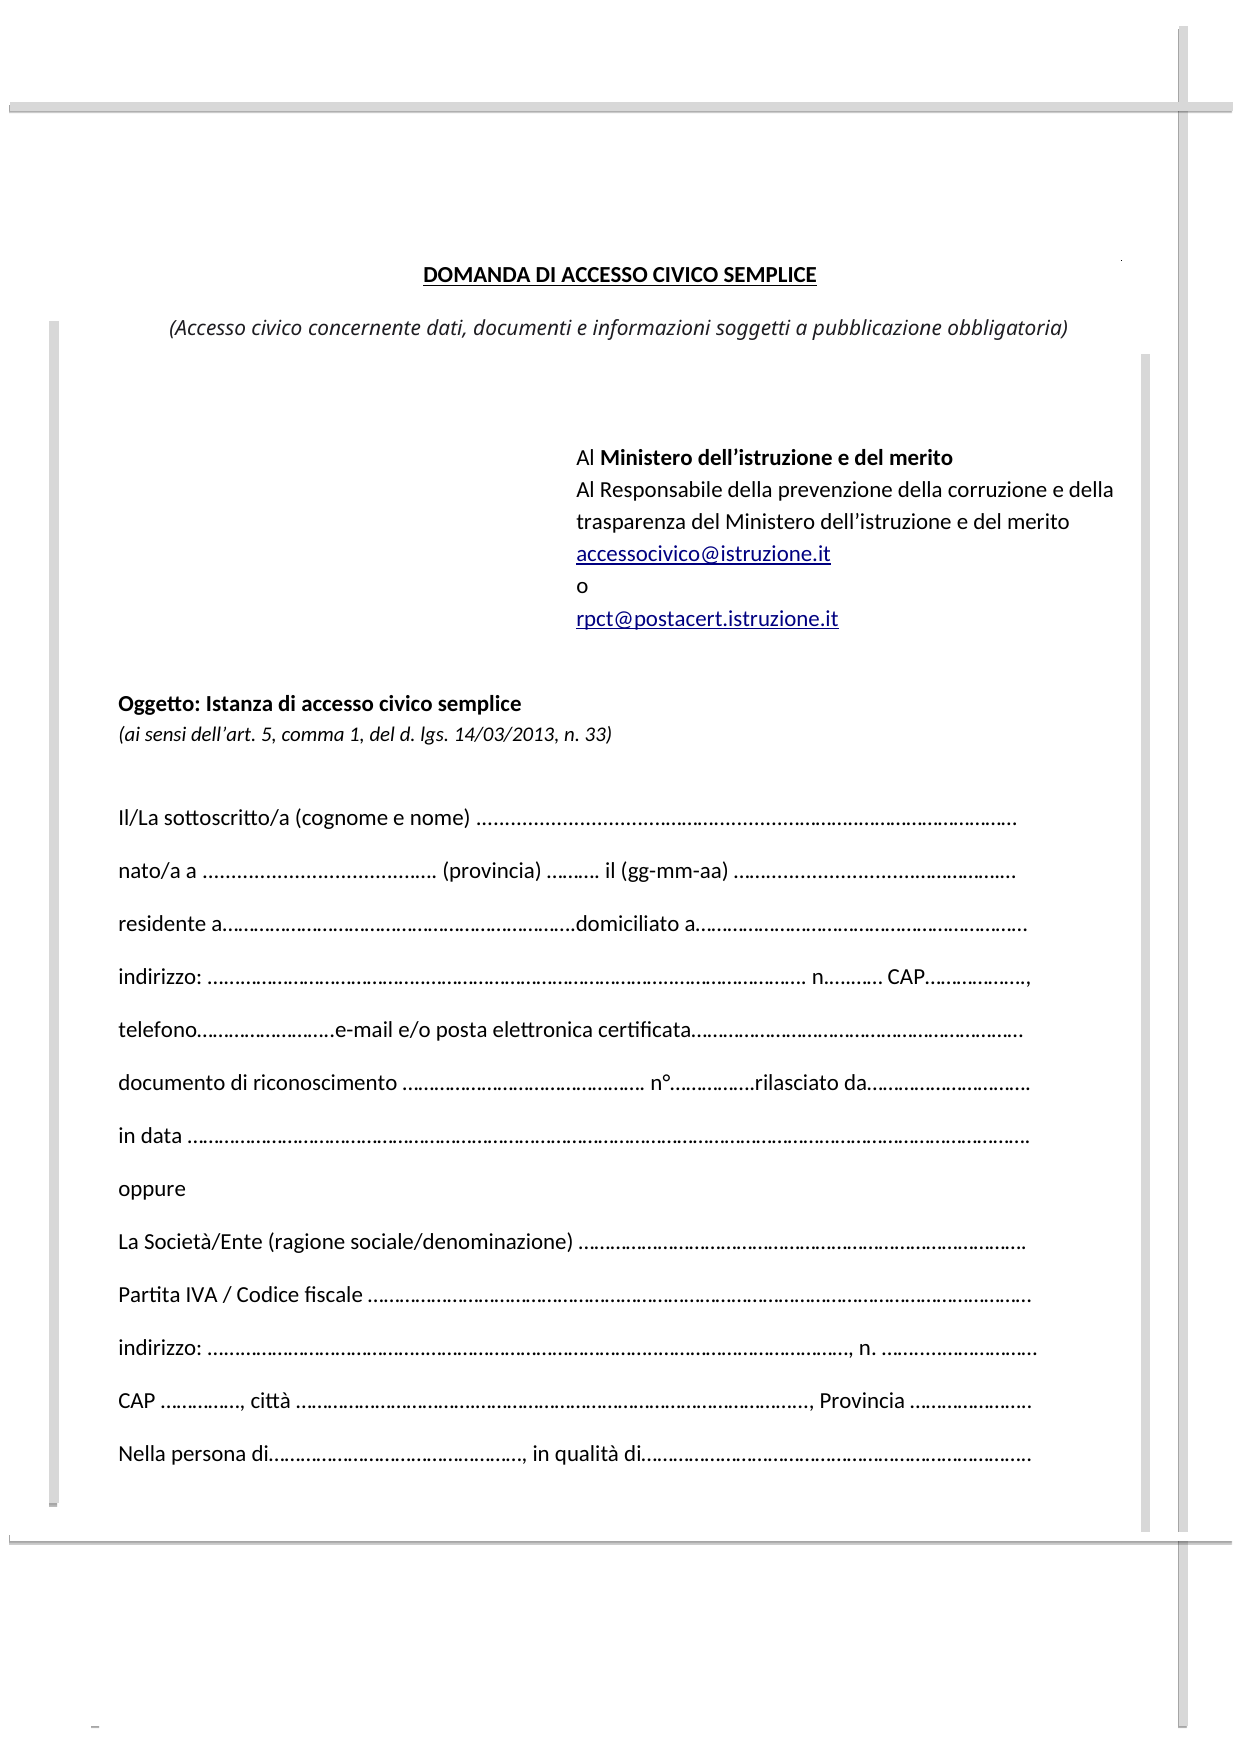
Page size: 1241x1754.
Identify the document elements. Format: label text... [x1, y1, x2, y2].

text indirizzo: …...……………………………..………………………………………..……………………. n.….…… CAP………………., [118, 962, 1122, 990]
text Il/La sottoscritto/a (cognome e nome) .................................………...............………..………………………… [118, 803, 1122, 831]
text DOMANDA DI ACCESSO CIVICO SEMPLICE [118, 261, 1122, 288]
text documento di riconoscimento ………………………………………. n°…………….rilasciato da…………………………. [118, 1068, 1122, 1096]
text CAP ……………, città …………………………….……………………………………………………..., Provincia ………………….. [118, 1386, 1122, 1414]
text accessocivico@istruzione.it [576, 539, 1122, 567]
text telefono……………………..e-mail e/o posta elettronica certificata……………………………………………………… [118, 1015, 1122, 1043]
text Nella persona di…………………………………………, in qualità di……………………………………………………………….. [118, 1439, 1122, 1467]
text rpct@postacert.istruzione.it [576, 604, 1122, 632]
text La Società/Ente (ragione sociale/denominazione) …………………………………………………………………………. [118, 1227, 1122, 1255]
text Al Ministero dell’istruzione e del merito [576, 443, 1122, 471]
text (ai sensi dell’art. 5, comma 1, del d. lgs. 14/03/2013, n. 33) [118, 721, 1122, 746]
text Oggetto: Istanza di accesso civico semplice [118, 689, 1122, 717]
text nato/a a .....................................…. (provincia) ………. il (gg-mm-aa) ……..........................…………….… [118, 856, 1122, 884]
text Al Responsabile della prevenzione della corruzione e della trasparenza del Ministero dell’istruzione e del merito [576, 475, 1122, 535]
text Partita IVA / Codice fiscale ……………………………………………………………………………………………………………… [118, 1280, 1122, 1308]
text indirizzo: …...……………………………..……………………………………..………………………………, n. …….....……………… [118, 1333, 1122, 1361]
text in data ……………………………………………………………………………………………………………………………………………. [118, 1121, 1122, 1149]
text oppure [118, 1174, 1122, 1202]
text residente a………………………………………………………….domiciliato a……………………………………………………… [118, 909, 1122, 937]
text o [576, 571, 1122, 599]
text (Accesso civico concernente dati, documenti e informazioni soggetti a pubblicazione obbligatoria) [118, 313, 1122, 342]
